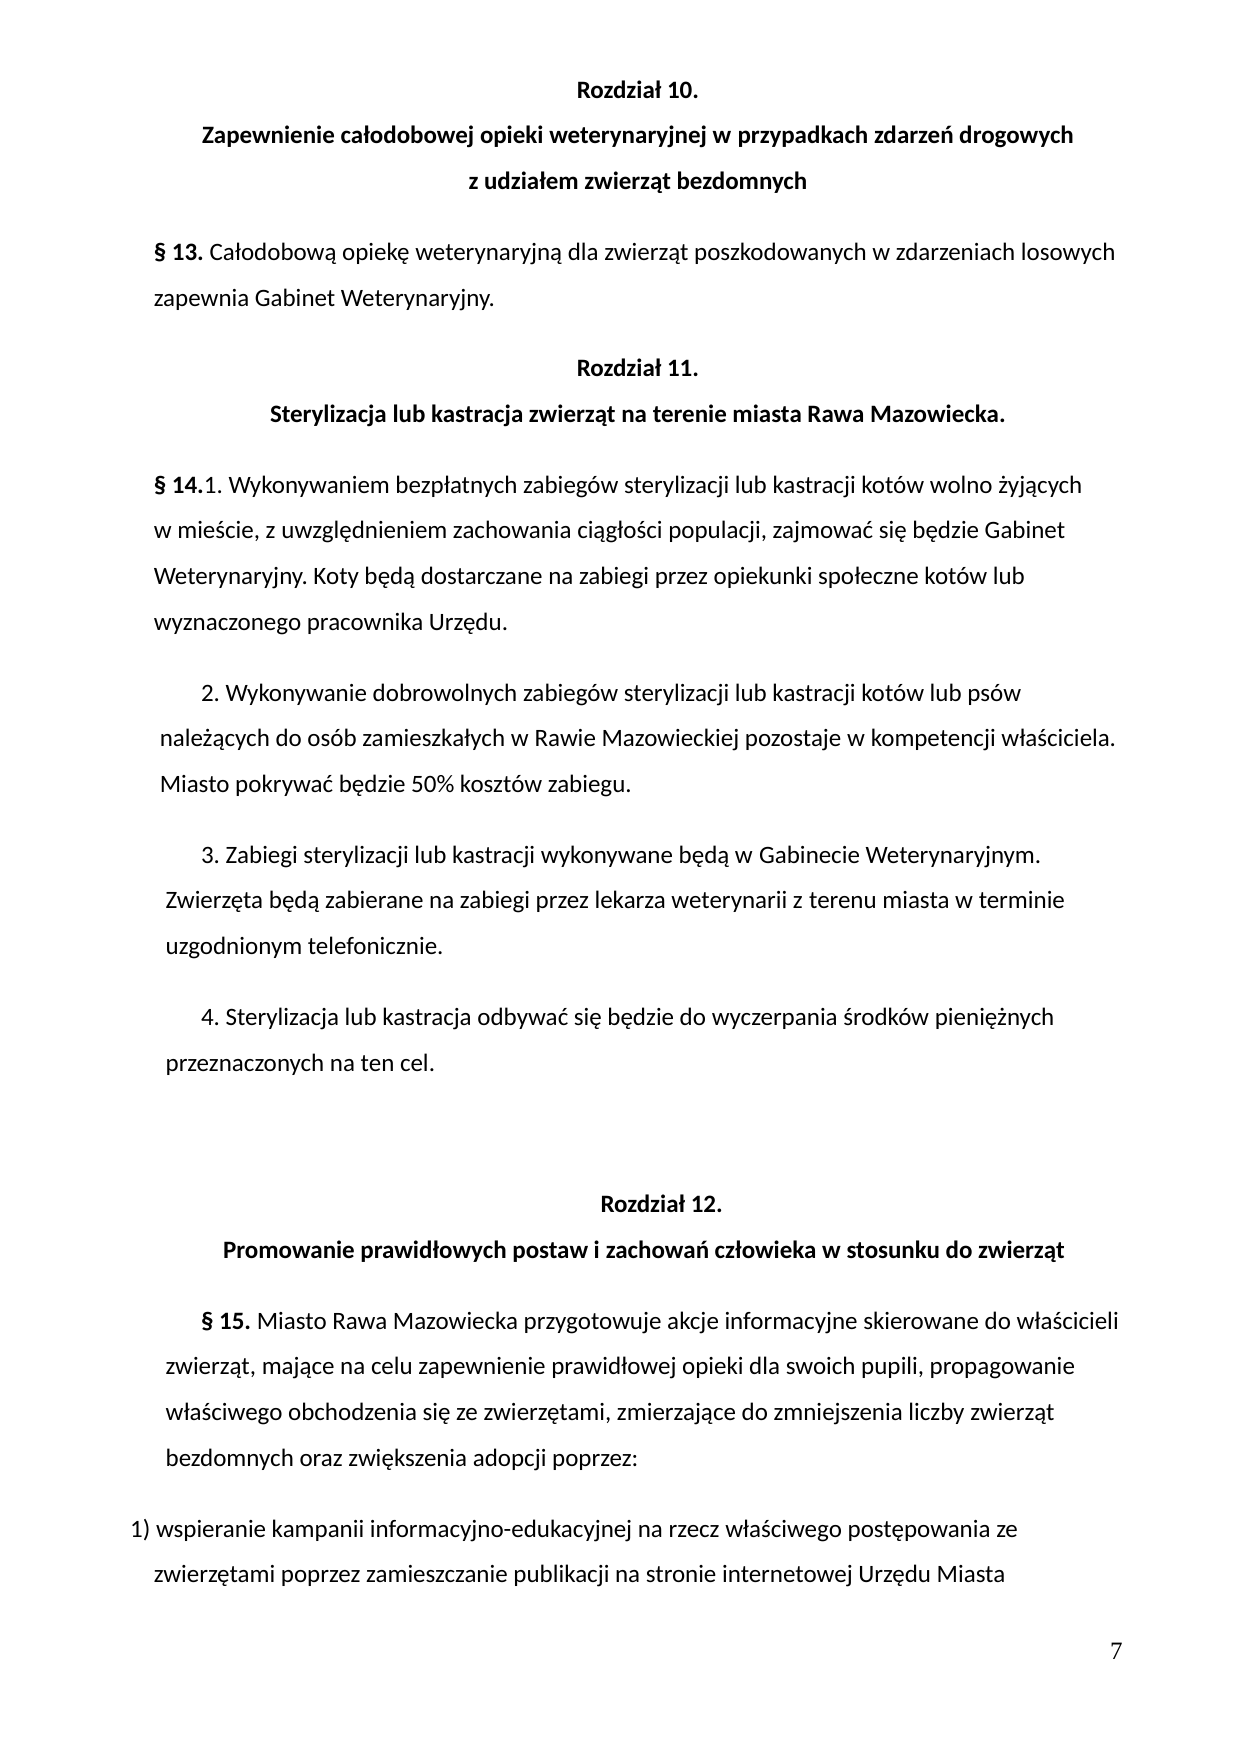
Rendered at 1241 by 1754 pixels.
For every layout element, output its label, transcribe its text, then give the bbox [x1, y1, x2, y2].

text 1) wspieranie kampanii informacyjno-edukacyjnej na rzecz właściwego postępowania ze zwierzętami poprzez zamieszczanie publikacji na stronie internetowej Urzędu Miasta [130, 1513, 1122, 1589]
text Rozdział 10. Zapewnienie całodobowej opieki weterynaryjnej w przypadkach zdarzeń drogowych z udziałem zwierząt bezdomnych [153, 74, 1122, 196]
text Rozdział 12. Promowanie prawidłowych postaw i zachowań człowieka w stosunku do zwierząt [165, 1188, 1122, 1264]
text 4. Sterylizacja lub kastracja odbywać się będzie do wyczerpania środków pieniężnych przeznaczonych na ten cel. [165, 1001, 1122, 1077]
text 2. Wykonywanie dobrowolnych zabiegów sterylizacji lub kastracji kotów lub psów należących do osób zamieszkałych w Rawie Mazowieckiej pozostaje w kompetencji właściciela. Miasto pokrywać będzie 50% kosztów zabiegu. [159, 677, 1122, 799]
text § 15. Miasto Rawa Mazowiecka przygotowuje akcje informacyjne skierowane do właścicieli zwierząt, mające na celu zapewnienie prawidłowej opieki dla swoich pupili, propagowanie właściwego obchodzenia się ze zwierzętami, zmierzające do zmniejszenia liczby zwierząt bezdomnych oraz zwiększenia adopcji poprzez: [165, 1305, 1122, 1472]
text Rozdział 11. Sterylizacja lub kastracja zwierząt na terenie miasta Rawa Mazowiecka. [153, 352, 1122, 429]
text § 14.1. Wykonywaniem bezpłatnych zabiegów sterylizacji lub kastracji kotów wolno żyjących w mieście, z uwzględnieniem zachowania ciągłości populacji, zajmować się będzie Gabinet Weterynaryjny. Koty będą dostarczane na zabiegi przez opiekunki społeczne kotów lub wyznaczonego pracownika Urzędu. [153, 469, 1122, 637]
text 3. Zabiegi sterylizacji lub kastracji wykonywane będą w Gabinecie Weterynaryjnym. Zwierzęta będą zabierane na zabiegi przez lekarza weterynarii z terenu miasta w terminie uzgodnionym telefonicznie. [165, 839, 1122, 961]
text § 13. Całodobową opiekę weterynaryjną dla zwierząt poszkodowanych w zdarzeniach losowych zapewnia Gabinet Weterynaryjny. [153, 236, 1122, 312]
